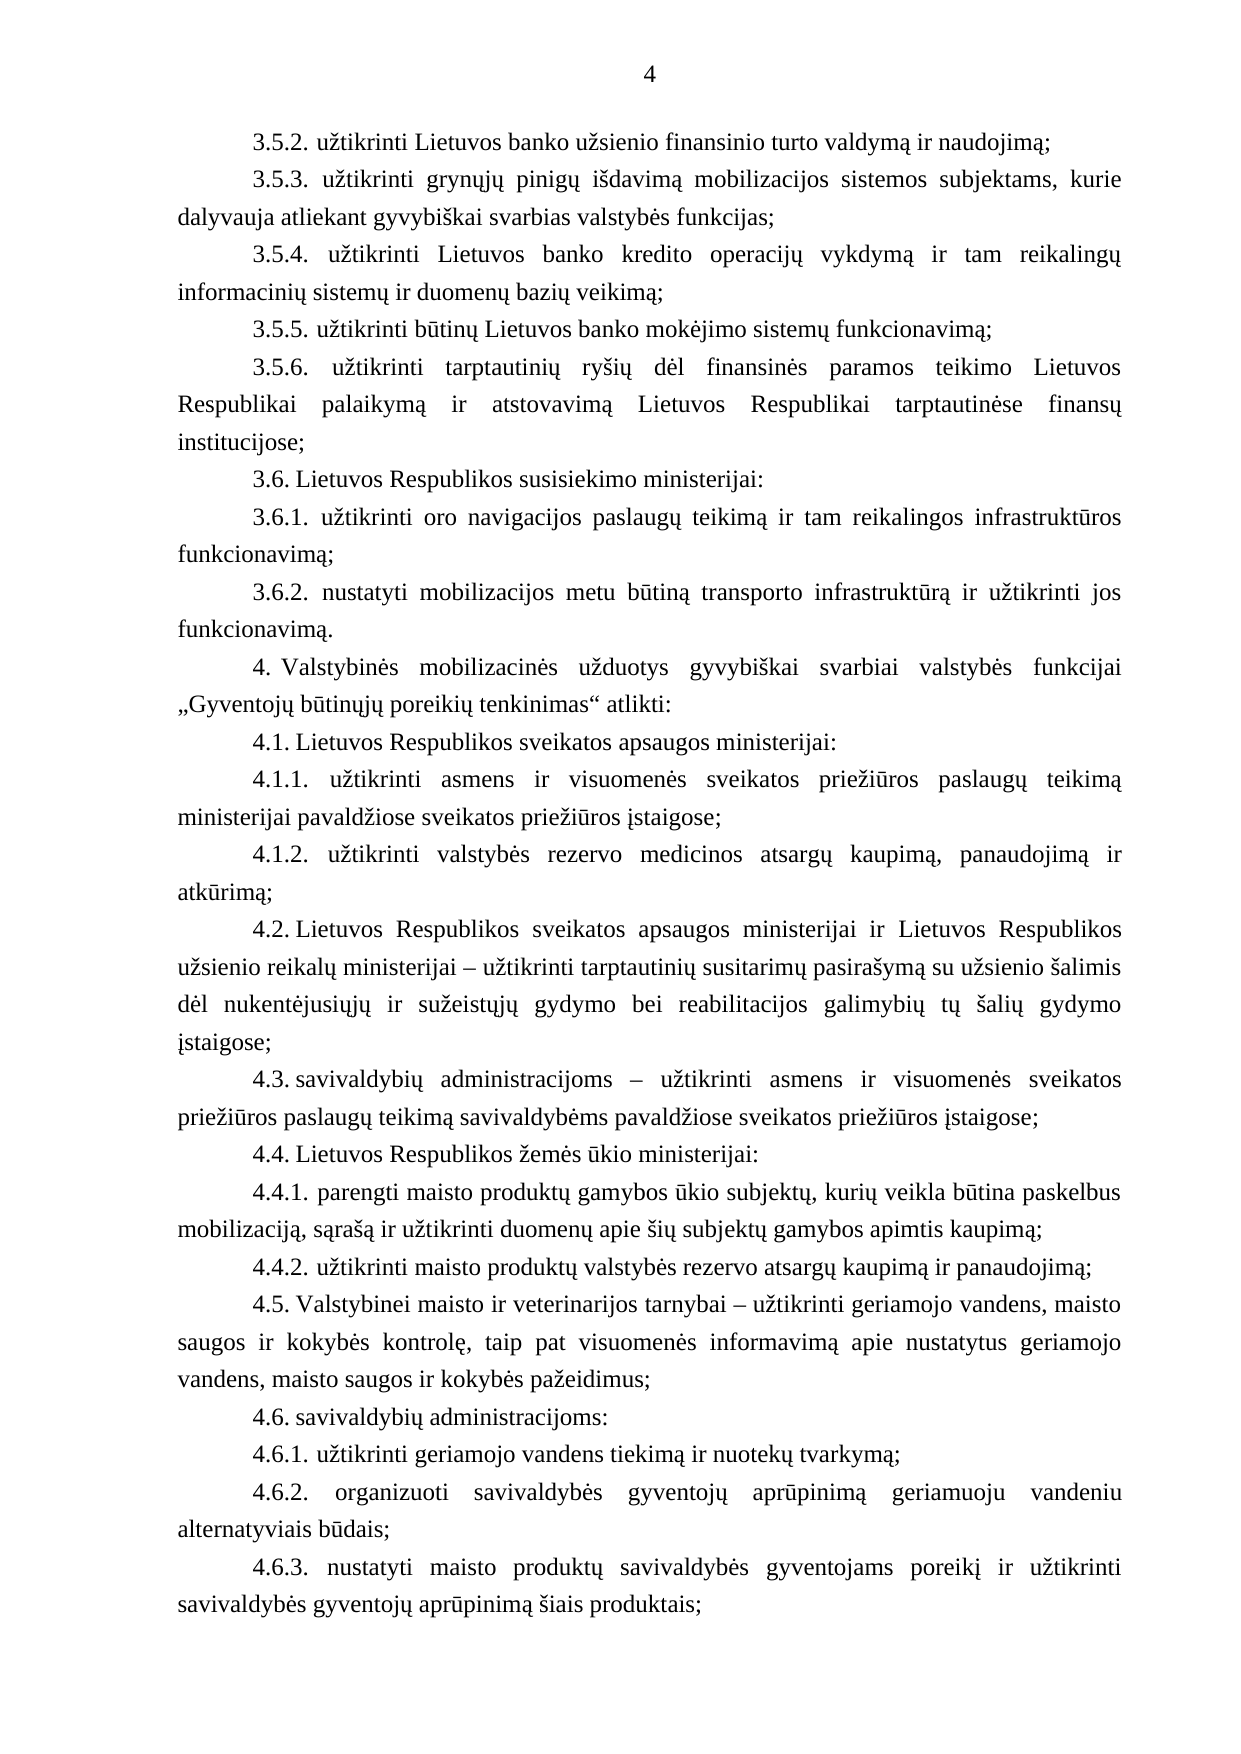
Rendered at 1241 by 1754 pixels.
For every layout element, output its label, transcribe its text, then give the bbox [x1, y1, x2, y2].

text 3.5.3. užtikrinti grynųjų pinigų išdavimą mobilizacijos sistemos subjektams, kurie dalyvauja atliekant gyvybiškai svarbias valstybės funkcijas; [177, 156, 1122, 231]
text 4.1.2. užtikrinti valstybės rezervo medicinos atsargų kaupimą, panaudojimą ir atkūrimą; [177, 831, 1122, 906]
text 4.4. Lietuvos Respublikos žemės ūkio ministerijai: [177, 1131, 1122, 1168]
text 4.4.2. užtikrinti maisto produktų valstybės rezervo atsargų kaupimą ir panaudojimą; [177, 1243, 1122, 1281]
text 3.6.2. nustatyti mobilizacijos metu būtiną transporto infrastruktūrą ir užtikrinti jos funkcionavimą. [177, 568, 1122, 643]
text 3.6. Lietuvos Respublikos susisiekimo ministerijai: [177, 456, 1122, 493]
text 3.5.5. užtikrinti būtinų Lietuvos banko mokėjimo sistemų funkcionavimą; [177, 306, 1122, 343]
text 4.3. savivaldybių administracijoms – užtikrinti asmens ir visuomenės sveikatos priežiūros paslaugų teikimą savivaldybėms pavaldžiose sveikatos priežiūros įstaigose; [177, 1056, 1122, 1131]
text 4. Valstybinės mobilizacinės užduotys gyvybiškai svarbiai valstybės funkcijai „Gyventojų būtinųjų poreikių tenkinimas“ atlikti: [177, 643, 1122, 718]
text 4.6.2. organizuoti savivaldybės gyventojų aprūpinimą geriamuoju vandeniu alternatyviais būdais; [177, 1468, 1122, 1543]
text 4.5. Valstybinei maisto ir veterinarijos tarnybai – užtikrinti geriamojo vandens, maisto saugos ir kokybės kontrolę, taip pat visuomenės informavimą apie nustatytus geriamojo vandens, maisto saugos ir kokybės pažeidimus; [177, 1281, 1122, 1393]
text 4.6.3. nustatyti maisto produktų savivaldybės gyventojams poreikį ir užtikrinti savivaldybės gyventojų aprūpinimą šiais produktais; [177, 1543, 1122, 1618]
text 4.1.1. užtikrinti asmens ir visuomenės sveikatos priežiūros paslaugų teikimą ministerijai pavaldžiose sveikatos priežiūros įstaigose; [177, 756, 1122, 831]
text 4.1. Lietuvos Respublikos sveikatos apsaugos ministerijai: [177, 718, 1122, 756]
text 3.6.1. užtikrinti oro navigacijos paslaugų teikimą ir tam reikalingos infrastruktūros funkcionavimą; [177, 493, 1122, 568]
text 4.2. Lietuvos Respublikos sveikatos apsaugos ministerijai ir Lietuvos Respublikos užsienio reikalų ministerijai – užtikrinti tarptautinių susitarimų pasirašymą su užsienio šalimis dėl nukentėjusiųjų ir sužeistųjų gydymo bei reabilitacijos galimybių tų šalių gydymo įstaigose; [177, 906, 1122, 1056]
text 4.4.1. parengti maisto produktų gamybos ūkio subjektų, kurių veikla būtina paskelbus mobilizaciją, sąrašą ir užtikrinti duomenų apie šių subjektų gamybos apimtis kaupimą; [177, 1168, 1122, 1243]
text 3.5.2. užtikrinti Lietuvos banko užsienio finansinio turto valdymą ir naudojimą; [177, 118, 1122, 156]
text 4.6. savivaldybių administracijoms: [177, 1393, 1122, 1431]
text 3.5.4. užtikrinti Lietuvos banko kredito operacijų vykdymą ir tam reikalingų informacinių sistemų ir duomenų bazių veikimą; [177, 231, 1122, 306]
text 3.5.6. užtikrinti tarptautinių ryšių dėl finansinės paramos teikimo Lietuvos Respublikai palaikymą ir atstovavimą Lietuvos Respublikai tarptautinėse finansų institucijose; [177, 343, 1122, 456]
text 4.6.1. užtikrinti geriamojo vandens tiekimą ir nuotekų tvarkymą; [177, 1431, 1122, 1468]
